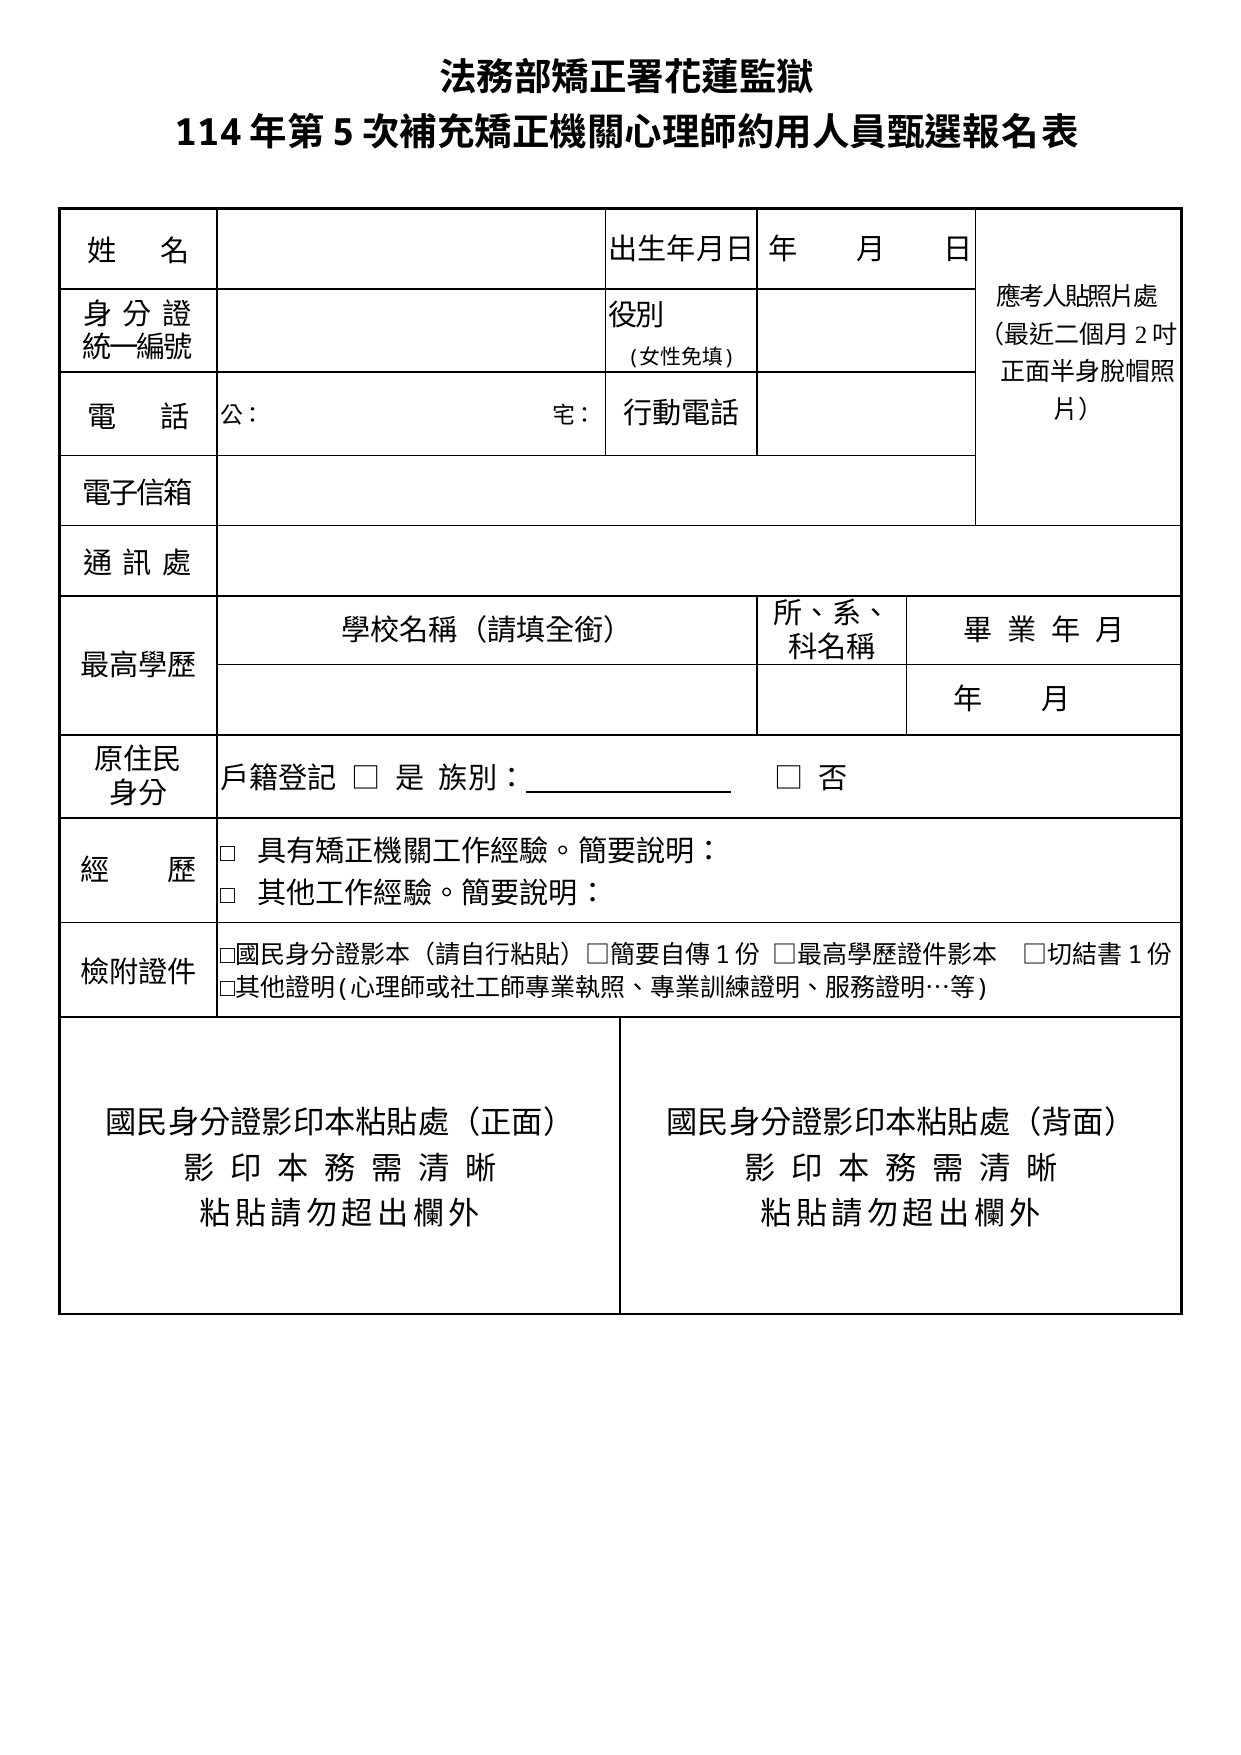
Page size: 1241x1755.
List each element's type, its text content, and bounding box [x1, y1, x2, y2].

table_cell 出生年月日 [606, 210, 756, 288]
table_cell 電 話 [61, 373, 216, 455]
table_cell 戶籍登記 □ 是 族別： □ 否 [218, 736, 1180, 817]
table_header 法務部矯正署花蓮監獄 114年第5次補充矯正機關心理師約用人員甄選報名表 [59, 47, 1181, 207]
table_cell 姓 名 [61, 210, 216, 288]
table_cell 最高學歷 [61, 597, 216, 734]
table_cell □國民身分證影本（請自行粘貼）□簡要自傳1份 □最高學歷證件影本 □切結書1份 □其他證明(心理師或社工師專業執照、專業訓練證明、服務證明…等) [218, 923, 1180, 1016]
table_cell [218, 290, 605, 371]
table_cell [758, 373, 975, 455]
table_cell 身 分 證 統一編號 [61, 290, 216, 371]
table_cell 行動電話 [606, 373, 756, 455]
table_cell 電子信箱 [61, 456, 216, 524]
table_cell [218, 665, 756, 734]
table_cell 役別 (女性免填) [606, 290, 756, 371]
table_cell [758, 290, 975, 371]
table_cell 年 月 日 [758, 210, 975, 288]
table_cell 年 月 [907, 665, 1180, 734]
table_cell 畢 業 年 月 [907, 597, 1180, 664]
table_cell [218, 456, 975, 524]
table_cell [758, 665, 906, 734]
table_cell 國民身分證影印本粘貼處（正面） 影 印 本 務 需 清 晰 粘貼請勿超出欄外 [61, 1018, 619, 1313]
table_cell 學校名稱（請填全銜） [218, 597, 756, 664]
table_cell 經 歷 [61, 819, 216, 922]
table_cell 通 訊 處 [61, 526, 216, 595]
table_cell 檢附證件 [61, 923, 216, 1016]
table_cell [218, 210, 605, 288]
table_cell 具有矯正機關工作經驗。簡要說明： 其他工作經驗。簡要說明： [218, 819, 1180, 922]
table_cell 原住民 身分 [61, 736, 216, 817]
table_cell 公： 宅： [218, 373, 605, 455]
table_cell [218, 526, 1180, 595]
table_cell 應考人貼照片處 （最近二個月2吋 正面半身脫帽照片） [976, 210, 1180, 524]
table_cell 國民身分證影印本粘貼處（背面） 影 印 本 務 需 清 晰 粘貼請勿超出欄外 [621, 1018, 1180, 1313]
table_cell 所、系、科名稱 [758, 597, 906, 664]
